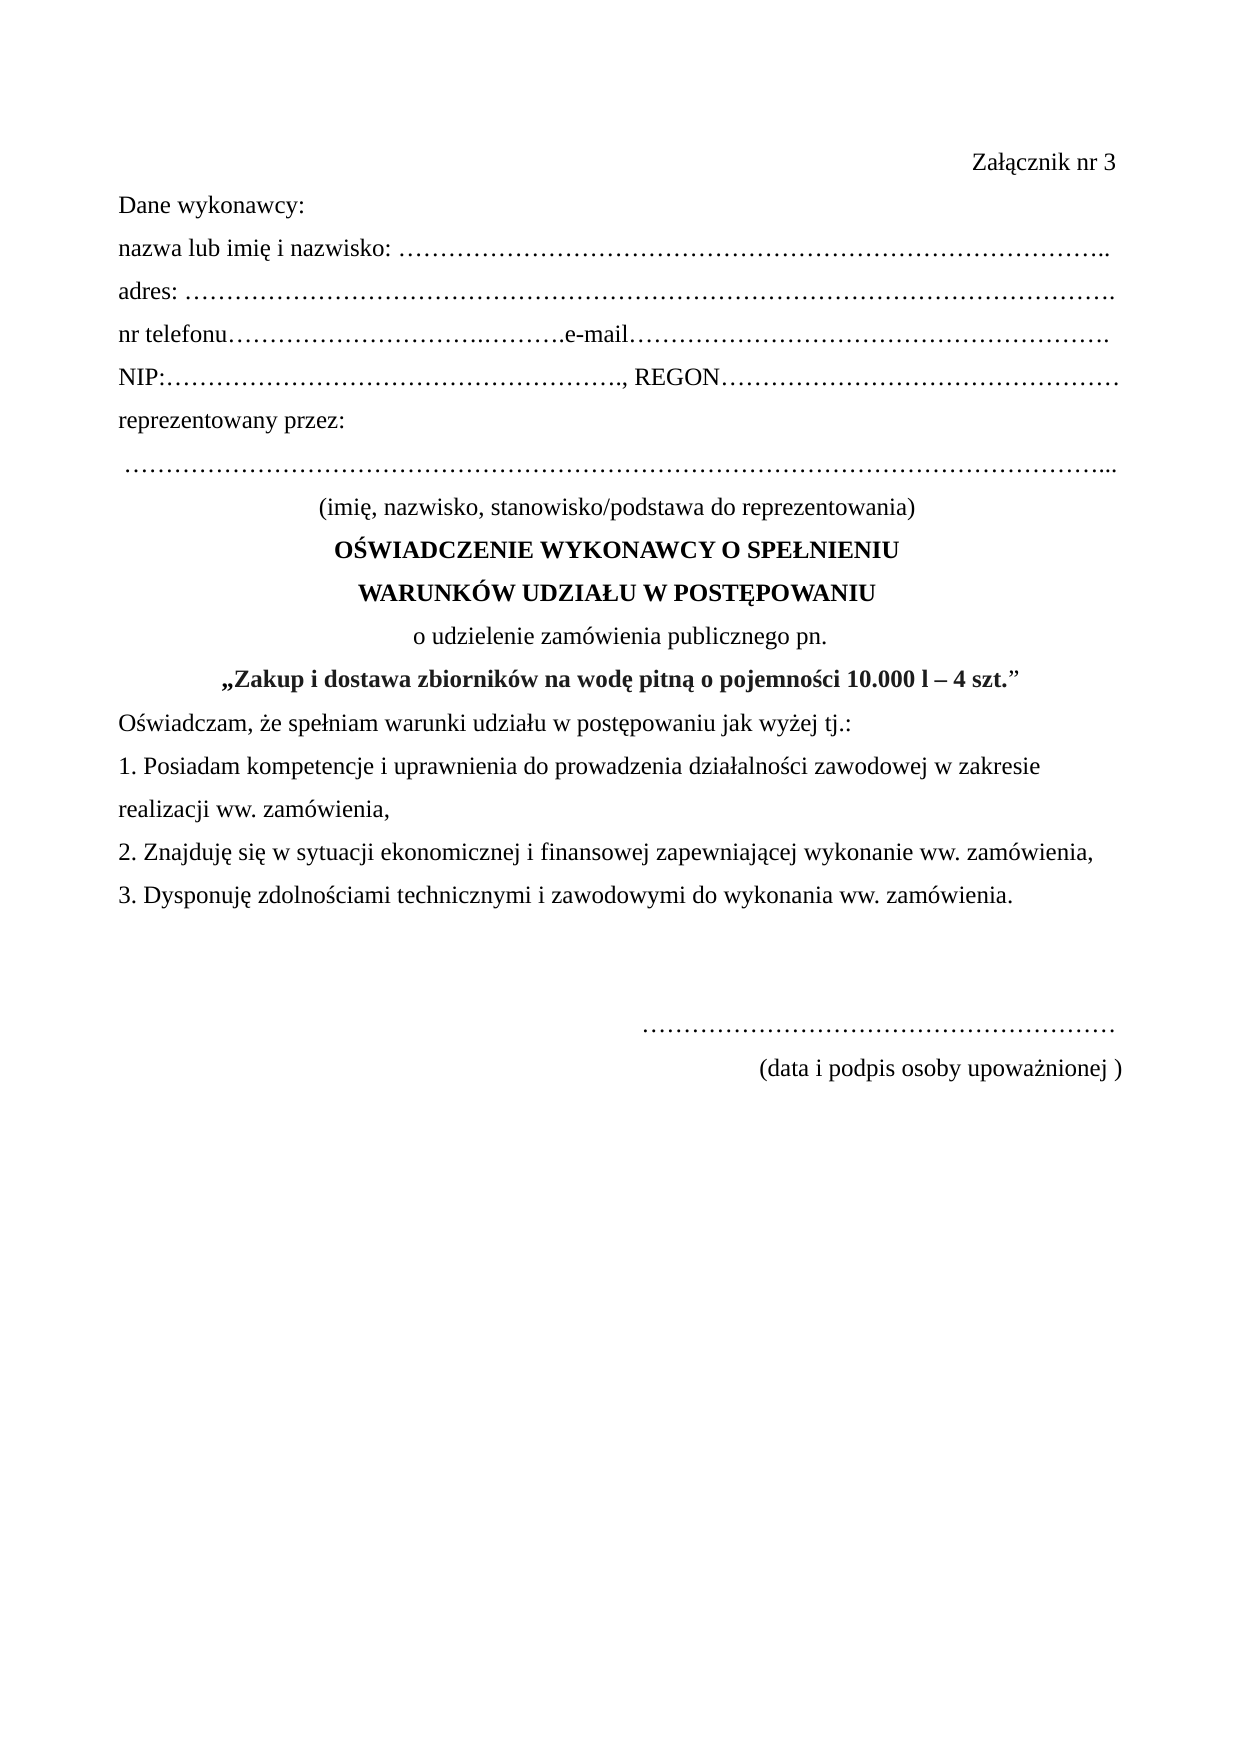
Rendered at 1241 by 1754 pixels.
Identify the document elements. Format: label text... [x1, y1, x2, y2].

text o udzielenie zamówienia publicznego pn. [118, 621, 1122, 650]
text 1. Posiadam kompetencje i uprawnienia do prowadzenia działalności zawodowej w zakresie realizacji ww. zamówienia, [118, 751, 1122, 823]
text OŚWIADCZENIE WYKONAWCY O SPEŁNIENIU [118, 535, 1122, 564]
text Załącznik nr 3 [118, 147, 1122, 176]
text 2. Znajduję się w sytuacji ekonomicznej i finansowej zapewniającej wykonanie ww. zamówienia, [118, 837, 1122, 866]
text Oświadczam, że spełniam warunki udziału w postępowaniu jak wyżej tj.: [118, 708, 1122, 736]
text nazwa lub imię i nazwisko: ………………………………………………………………………….. adres: …………………………………………………………………………………………………. nr telefonu………………………….……….e-mail…………………………………………………. NIP:………………………………………………., REGON………………………………………… reprezentowany przez: [118, 233, 1122, 434]
text ………………………………………………… [118, 1009, 1122, 1038]
text Dane wykonawcy: [118, 190, 1122, 219]
text „Zakup i dostawa zbiorników na wodę pitną o pojemności 10.000 l – 4 szt.” [118, 664, 1122, 693]
text ………………………………………………………………………………………………………... (imię, nazwisko, stanowisko/podstawa do reprezentowania) [118, 449, 1122, 521]
text WARUNKÓW UDZIAŁU W POSTĘPOWANIU [118, 578, 1122, 607]
text 3. Dysponuję zdolnościami technicznymi i zawodowymi do wykonania ww. zamówienia. [118, 880, 1122, 909]
text (data i podpis osoby upoważnionej ) [118, 1053, 1122, 1081]
